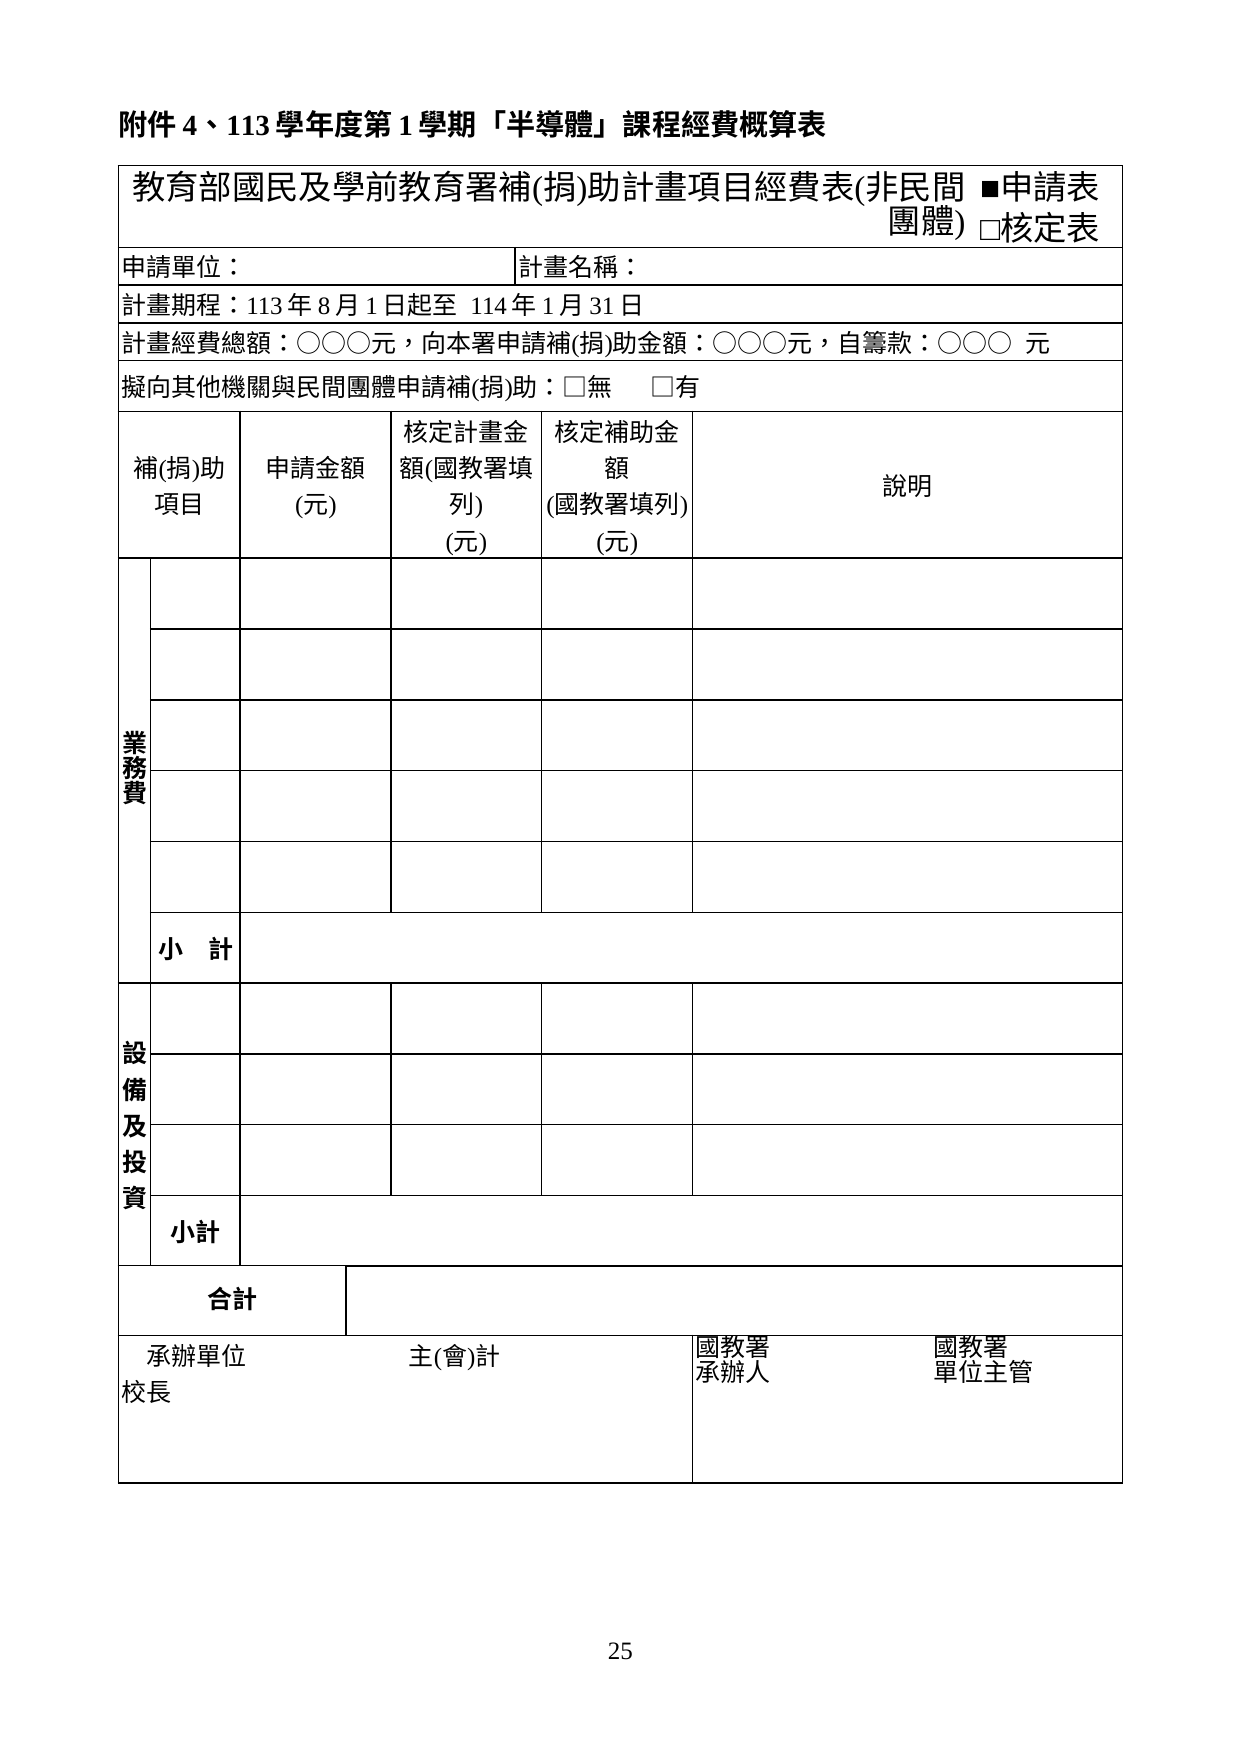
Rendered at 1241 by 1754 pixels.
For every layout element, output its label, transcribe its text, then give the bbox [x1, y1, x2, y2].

table_cell [241, 984, 390, 1053]
table_cell [151, 1125, 239, 1194]
table_cell 擬向其他機關與民間團體申請補(捐)助：□無 □有 [119, 361, 1122, 411]
table_cell [241, 913, 1122, 982]
table_cell [151, 984, 239, 1053]
table_cell [542, 701, 692, 770]
table_cell [693, 630, 1122, 699]
table_cell [151, 630, 239, 699]
table_cell 承辦單位 主(會)計 校長 [119, 1336, 692, 1482]
table_header 教育部國民及學前教育署補(捐)助計畫項目經費表(非民間團體) [119, 166, 979, 247]
table_cell 業務費 [119, 559, 150, 982]
table_cell 補(捐)助 項目 [119, 412, 239, 557]
table_cell 計畫經費總額：○○○元，向本署申請補(捐)助金額：○○○元，自籌款：○○○ 元 [119, 324, 1122, 360]
table_cell 計畫名稱： [516, 248, 1122, 284]
table_cell 小計 [151, 1196, 239, 1265]
table_cell [241, 630, 390, 699]
table_cell [392, 771, 541, 841]
table_cell [392, 701, 541, 770]
table_cell 設備及投資 [119, 984, 150, 1265]
table_cell [392, 559, 541, 628]
table_cell [542, 630, 692, 699]
table_cell 核定計畫金額(國教署填列) (元) [392, 412, 541, 557]
table_cell 核定補助金額 (國教署填列) (元) [542, 412, 692, 557]
table_cell [151, 1055, 239, 1124]
table_cell [693, 1055, 1122, 1124]
table_cell 說明 [693, 412, 1122, 557]
table_cell [151, 559, 239, 628]
table_cell [241, 842, 390, 911]
table_cell [693, 771, 1122, 841]
table_cell [241, 701, 390, 770]
table_cell [542, 1125, 692, 1194]
table_cell [542, 1055, 692, 1124]
table_cell [347, 1267, 1122, 1334]
text 附件4、113學年度第1學期「半導體」課程經費概算表 [118, 95, 1122, 145]
table_cell 申請單位： [119, 248, 514, 284]
table_cell [693, 559, 1122, 628]
table_cell [151, 701, 239, 770]
table_cell [241, 559, 390, 628]
table_cell 合計 [119, 1266, 345, 1334]
table_cell 申請金額 (元) [241, 412, 390, 557]
table_cell [151, 771, 239, 841]
table_cell [693, 1125, 1122, 1194]
table_cell [542, 984, 692, 1053]
table_cell [241, 1196, 1122, 1265]
table_cell [241, 1055, 390, 1124]
table_cell 國教署 國教署 承辦人 單位主管 [693, 1336, 1122, 1482]
table_cell [151, 842, 239, 911]
table_cell [693, 984, 1122, 1053]
table_cell [693, 842, 1122, 911]
table_cell □核定表 [979, 213, 1122, 247]
table_cell [542, 842, 692, 911]
table_cell [241, 771, 390, 841]
table_cell [392, 984, 541, 1053]
table_cell [241, 1125, 390, 1194]
table_header ■申請表 [979, 166, 1122, 212]
table_cell [542, 771, 692, 841]
table_cell [392, 1125, 541, 1194]
table_cell [392, 630, 541, 699]
table_cell [693, 701, 1122, 770]
table_cell [392, 1055, 541, 1124]
table_cell 計畫期程：113年8月1日起至 114年1月31日 [119, 286, 1122, 322]
table_cell [392, 842, 541, 911]
table_cell [542, 559, 692, 628]
table_cell 小 計 [151, 913, 239, 982]
